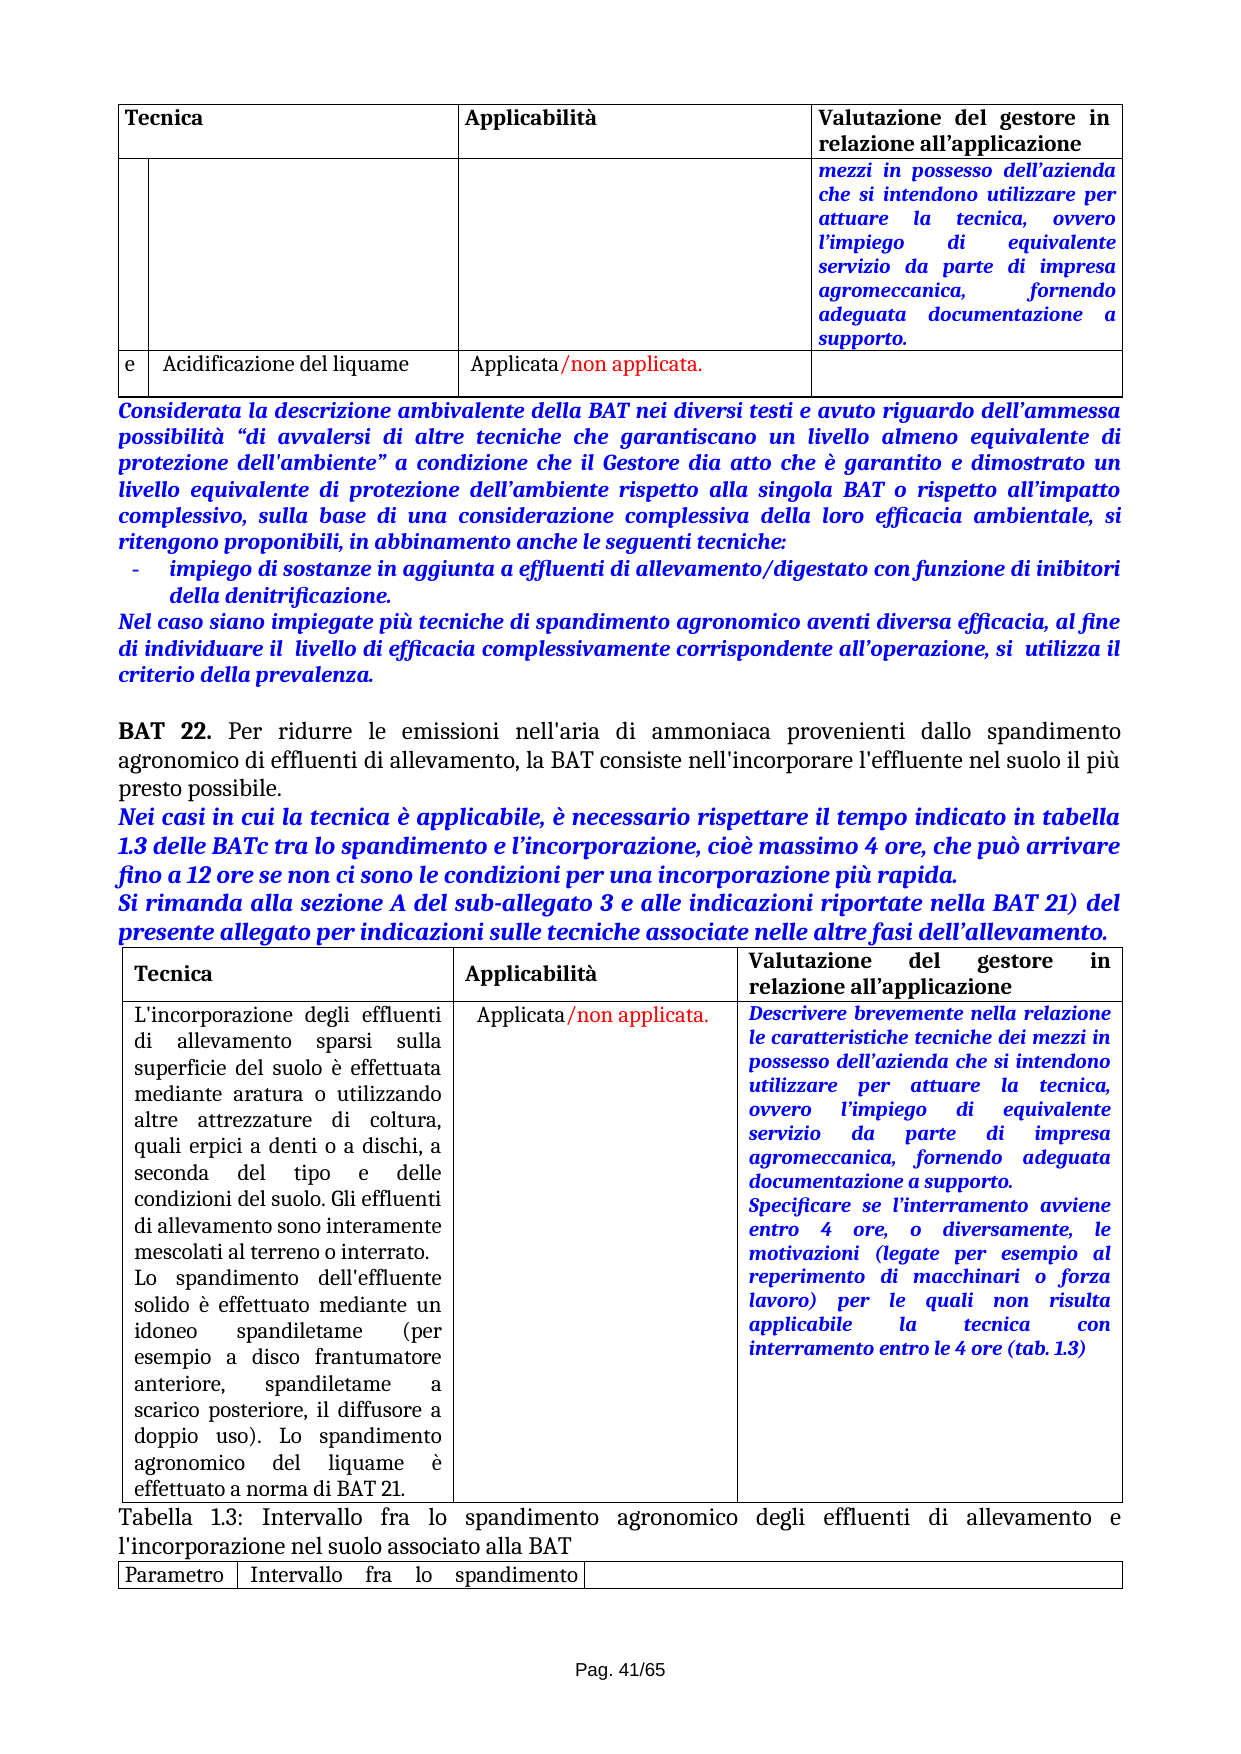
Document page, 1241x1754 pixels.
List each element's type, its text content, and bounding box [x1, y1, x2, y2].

text Considerata la descrizione ambivalente della BAT nei diversi testi e avuto riguardo dell’ammessa possibilità “di avvalersi di altre tecniche che garantiscano un livello almeno equivalente di protezione dell'ambiente” a condizione che il Gestore dia atto che è garantito e dimostrato un livello equivalente di protezione dell’ambiente rispetto alla singola BAT o rispetto all’impatto complessivo, sulla base di una considerazione complessiva della loro efficacia ambientale, si ritengono proponibili, in abbinamento anche le seguenti tecniche: [118, 398, 1122, 556]
table_cell [459, 159, 811, 350]
table_header Valutazione del gestore in relazione all’applicazione [812, 105, 1122, 157]
table_header Valutazione del gestore in relazione all’applicazione [738, 948, 1122, 1001]
text Tabella 1.3: Intervallo fra lo spandimento agronomico degli effluenti di allevamento e l'incorporazione nel suolo associato alla BAT [118, 1503, 1122, 1561]
text BAT 22. Per ridurre le emissioni nell'aria di ammoniaca provenienti dallo spandimento agronomico di effluenti di allevamento, la BAT consiste nell'incorporare l'effluente nel suolo il più presto possibile. [118, 717, 1122, 803]
table_cell Descrivere brevemente nella relazione le caratteristiche tecniche dei mezzi in possesso dell’azienda che si intendono utilizzare per attuare la tecnica, ovvero l’impiego di equivalente servizio da parte di impresa agromeccanica, fornendo adeguata documentazione a supporto. Specificare se l’interramento avviene entro 4 ore, o diversamente, le motivazioni (legate per esempio al reperimento di macchinari o forza lavoro) per le quali non risulta applicabile la tecnica con interramento entro le 4 ore (tab. 1.3) [738, 1002, 1122, 1502]
list impiego di sostanze in aggiunta a effluenti di allevamento/digestato con funzione di inibitori della denitrificazione. [132, 556, 1122, 609]
table_header [585, 1562, 1122, 1588]
table_header Applicabilità [454, 948, 737, 1001]
table_header Tecnica [119, 105, 458, 157]
table_header Intervallo fra lo spandimento [238, 1562, 584, 1588]
table_cell [119, 159, 148, 350]
table_header Applicabilità [459, 105, 811, 157]
text Nel caso siano impiegate più tecniche di spandimento agronomico aventi diversa efficacia, al fine di individuare il livello di efficacia complessivamente corrispondente all’operazione, si utilizza il criterio della prevalenza. [118, 609, 1122, 688]
table_cell Applicata/non applicata. [459, 351, 811, 396]
table_cell e [119, 351, 148, 396]
text Si rimanda alla sezione A del sub-allegato 3 e alle indicazioni riportate nella BAT 21) del presente allegato per indicazioni sulle tecniche associate nelle altre fasi dell’allevamento. [118, 889, 1122, 947]
table_header Tecnica [123, 948, 453, 1001]
table_cell [812, 351, 1122, 396]
table_cell Acidificazione del liquame [149, 351, 458, 396]
table_cell mezzi in possesso dell’azienda che si intendono utilizzare per attuare la tecnica, ovvero l’impiego di equivalente servizio da parte di impresa agromeccanica, fornendo adeguata documentazione a supporto. [812, 159, 1122, 350]
table_header Parametro [119, 1562, 237, 1588]
table_cell L'incorporazione degli effluenti di allevamento sparsi sulla superficie del suolo è effettuata mediante aratura o utilizzando altre attrezzature di coltura, quali erpici a denti o a dischi, a seconda del tipo e delle condizioni del suolo. Gli effluenti di allevamento sono interamente mescolati al terreno o interrato. Lo spandimento dell'effluente solido è effettuato mediante un idoneo spandiletame (per esempio a disco frantumatore anteriore, spandiletame a scarico posteriore, il diffusore a doppio uso). Lo spandimento agronomico del liquame è effettuato a norma di BAT 21. [123, 1002, 453, 1502]
table_cell Applicata/non applicata. [454, 1002, 737, 1502]
text Nei casi in cui la tecnica è applicabile, è necessario rispettare il tempo indicato in tabella 1.3 delle BATc tra lo spandimento e l’incorporazione, cioè massimo 4 ore, che può arrivare fino a 12 ore se non ci sono le condizioni per una incorporazione più rapida. [118, 803, 1122, 889]
table_cell [149, 159, 458, 350]
